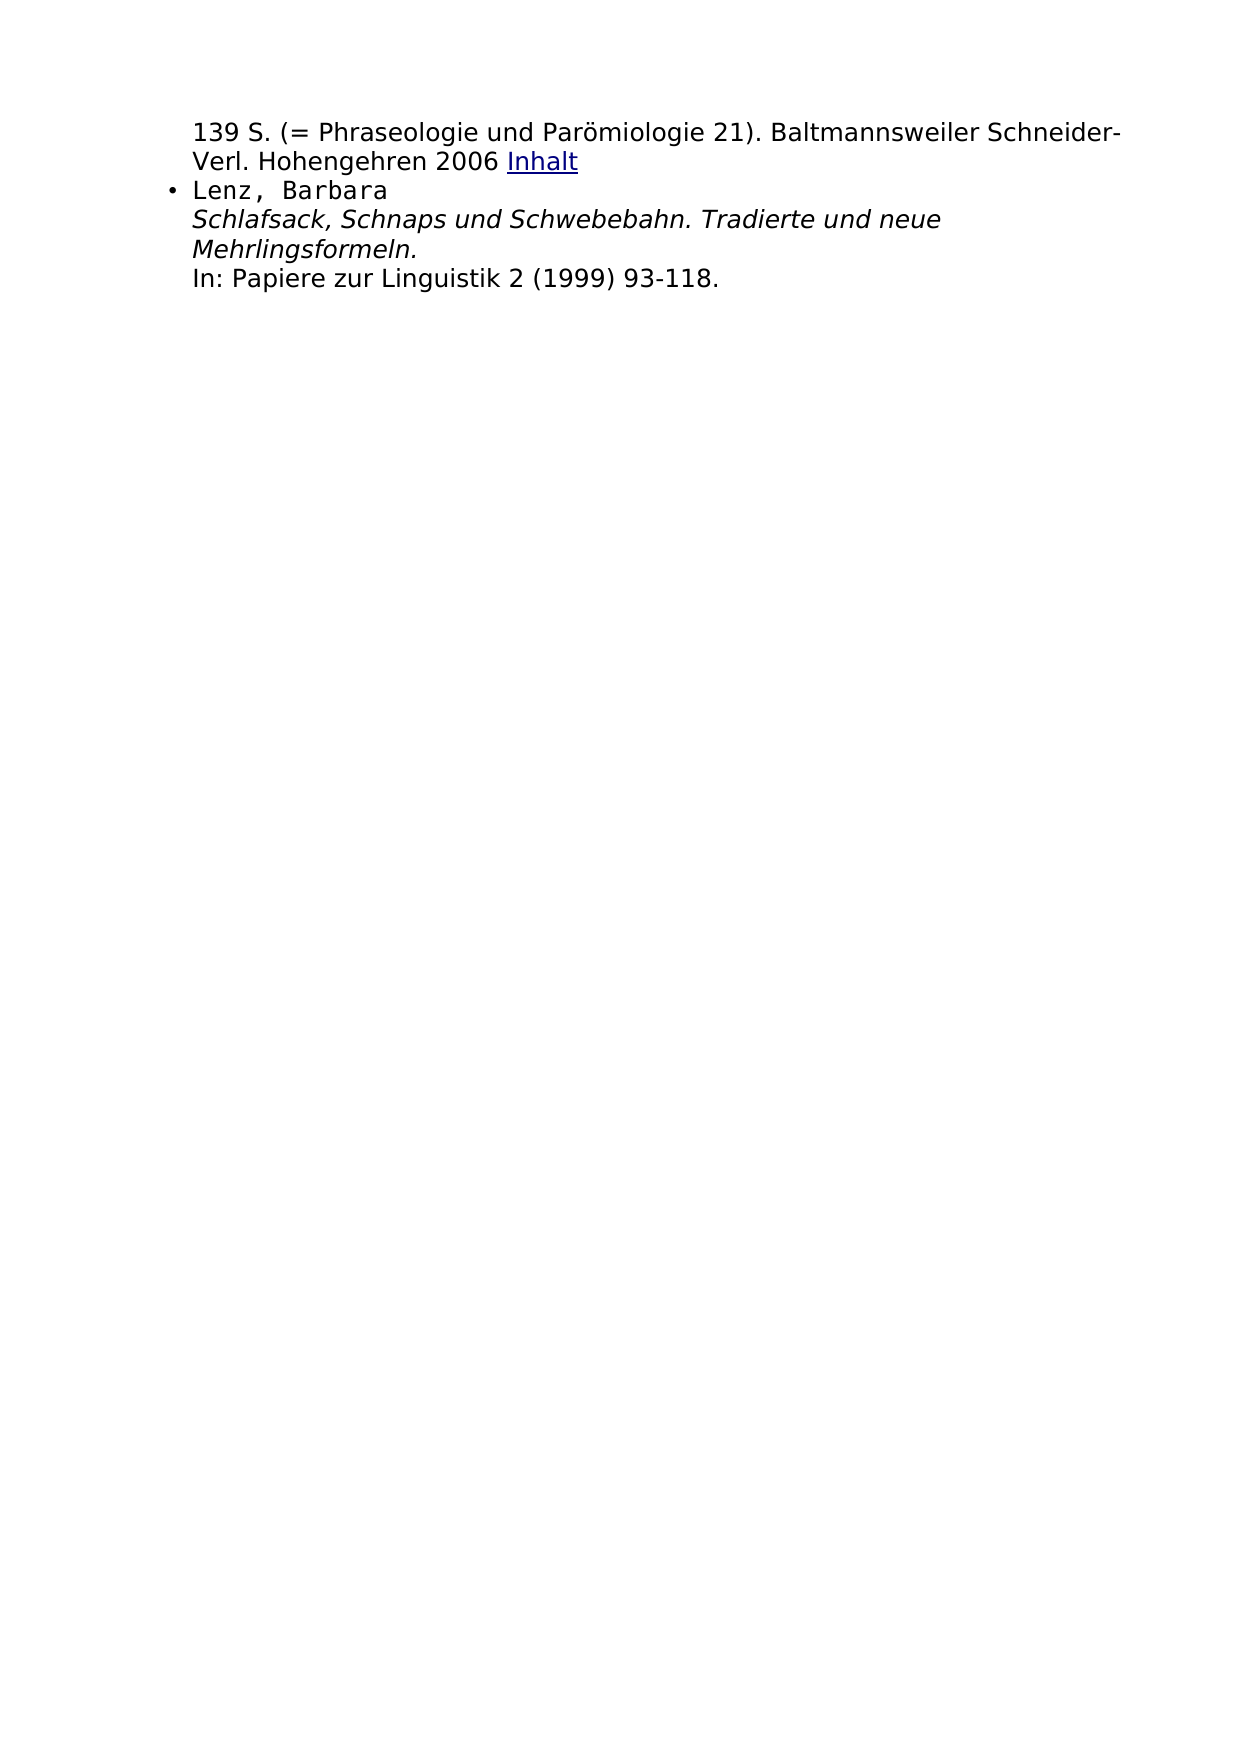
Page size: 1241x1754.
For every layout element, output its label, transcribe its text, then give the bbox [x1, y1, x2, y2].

list 139 S. (= Phraseologie und Parömiologie 21). Baltmannsweiler Schneider-Verl. Hohengehren 2006 Inhalt [177, 118, 1122, 176]
list Lenz, Barbara Schlafsack, Schnaps und Schwebebahn. Tradierte und neue Mehrlingsformeln. In: Papiere zur Linguistik 2 (1999) 93-118. [177, 176, 1122, 293]
